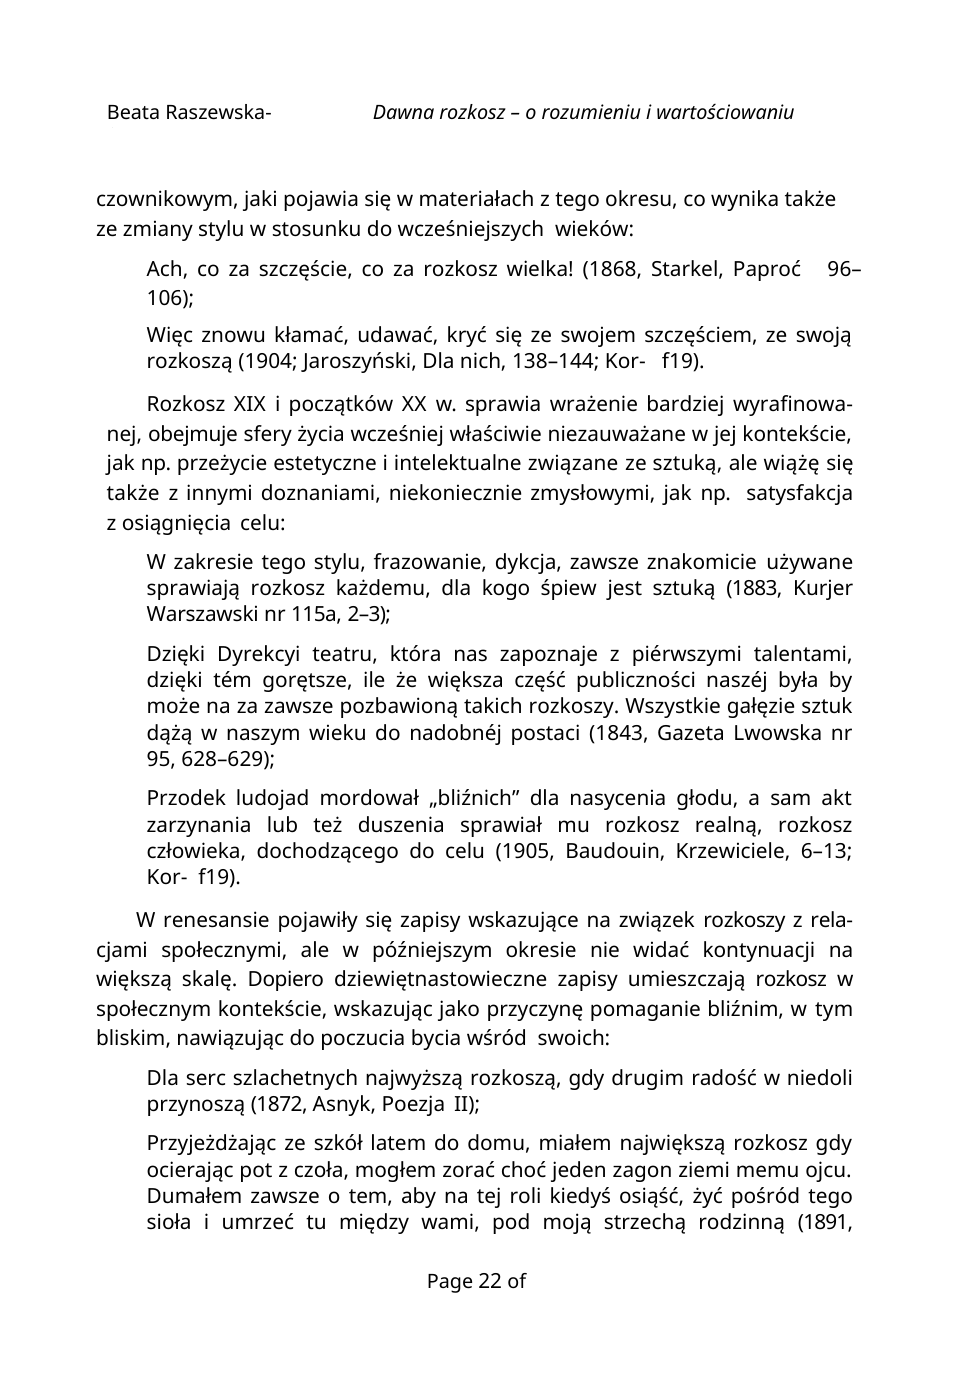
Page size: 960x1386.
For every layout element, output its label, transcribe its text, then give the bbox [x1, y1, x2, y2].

text czownikowym, jaki pojawia się w materiałach z tego okresu, co wynika także ze zmiany stylu w stosunku do wcześniejszych wieków: [96, 183, 850, 242]
text Ach, co za szczęście, co za rozkosz wielka! (1868, Starkel, Paproć 96–106); [146, 254, 863, 311]
text Więc znowu kłamać, udawać, kryć się ze swojem szczęściem, ze swoją rozkoszą (1904; Jaroszyński, Dla nich, 138–144; Kor- f19). [146, 322, 853, 374]
text Przodek ludojad mordował „bliźnich” dla nasycenia głodu, a sam akt zarzynania lub też duszenia sprawiał mu rozkosz realną, rozkosz człowieka, dochodzącego do celu (1905, Baudouin, Krzewiciele, 6–13; Kor- f19). [146, 785, 853, 890]
text Dla serc szlachetnych najwyższą rozkoszą, gdy drugim radość w niedoli przynoszą (1872, Asnyk, Poezja II); [146, 1064, 853, 1117]
text W zakresie tego stylu, frazowanie, dykcja, zawsze znakomicie używane sprawiają rozkosz każdemu, dla kogo śpiew jest sztuką (1883, Kurjer Warszawski nr 115a, 2–3); [146, 548, 853, 627]
text Przyjeżdżając ze szkół latem do domu, miałem największą rozkosz gdy ocierając pot z czoła, mogłem zorać choć jeden zagon ziemi memu ojcu. Dumałem zawsze o tem, aby na tej roli kiedyś osiąść, żyć pośród tego sioła i umrzeć tu między wami, pod moją strzechą rodzinną (1891, [146, 1130, 853, 1235]
text Rozkosz XIX i początków XX w. sprawia wrażenie bardziej wyrafinowa- nej, obejmuje sfery życia wcześniej właściwie niezauważane w jej kontekście, jak np. przeżycie estetyczne i intelektualne związane ze sztuką, ale wiążę się także z innymi doznaniami, niekoniecznie zmysłowymi, jak np. satysfakcja z osiągnięcia celu: [106, 388, 853, 536]
text W renesansie pojawiły się zapisy wskazujące na związek rozkoszy z rela- cjami społecznymi, ale w późniejszym okresie nie widać kontynuacji na większą skalę. Dopiero dziewiętnastowieczne zapisy umieszczają rozkosz w społecznym kontekście, wskazując jako przyczynę pomaganie bliźnim, w tym bliskim, nawiązując do poczucia bycia wśród swoich: [96, 904, 853, 1052]
text Dzięki Dyrekcyi teatru, która nas zapoznaje z piérwszymi talentami, dzięki tém gorętsze, ile że większa część publiczności naszéj była by może na za zawsze pozbawioną takich rozkoszy. Wszystkie gałęzie sztuk dążą w naszym wieku do nadobnéj postaci (1843, Gazeta Lwowska nr 95, 628–629); [146, 640, 853, 772]
